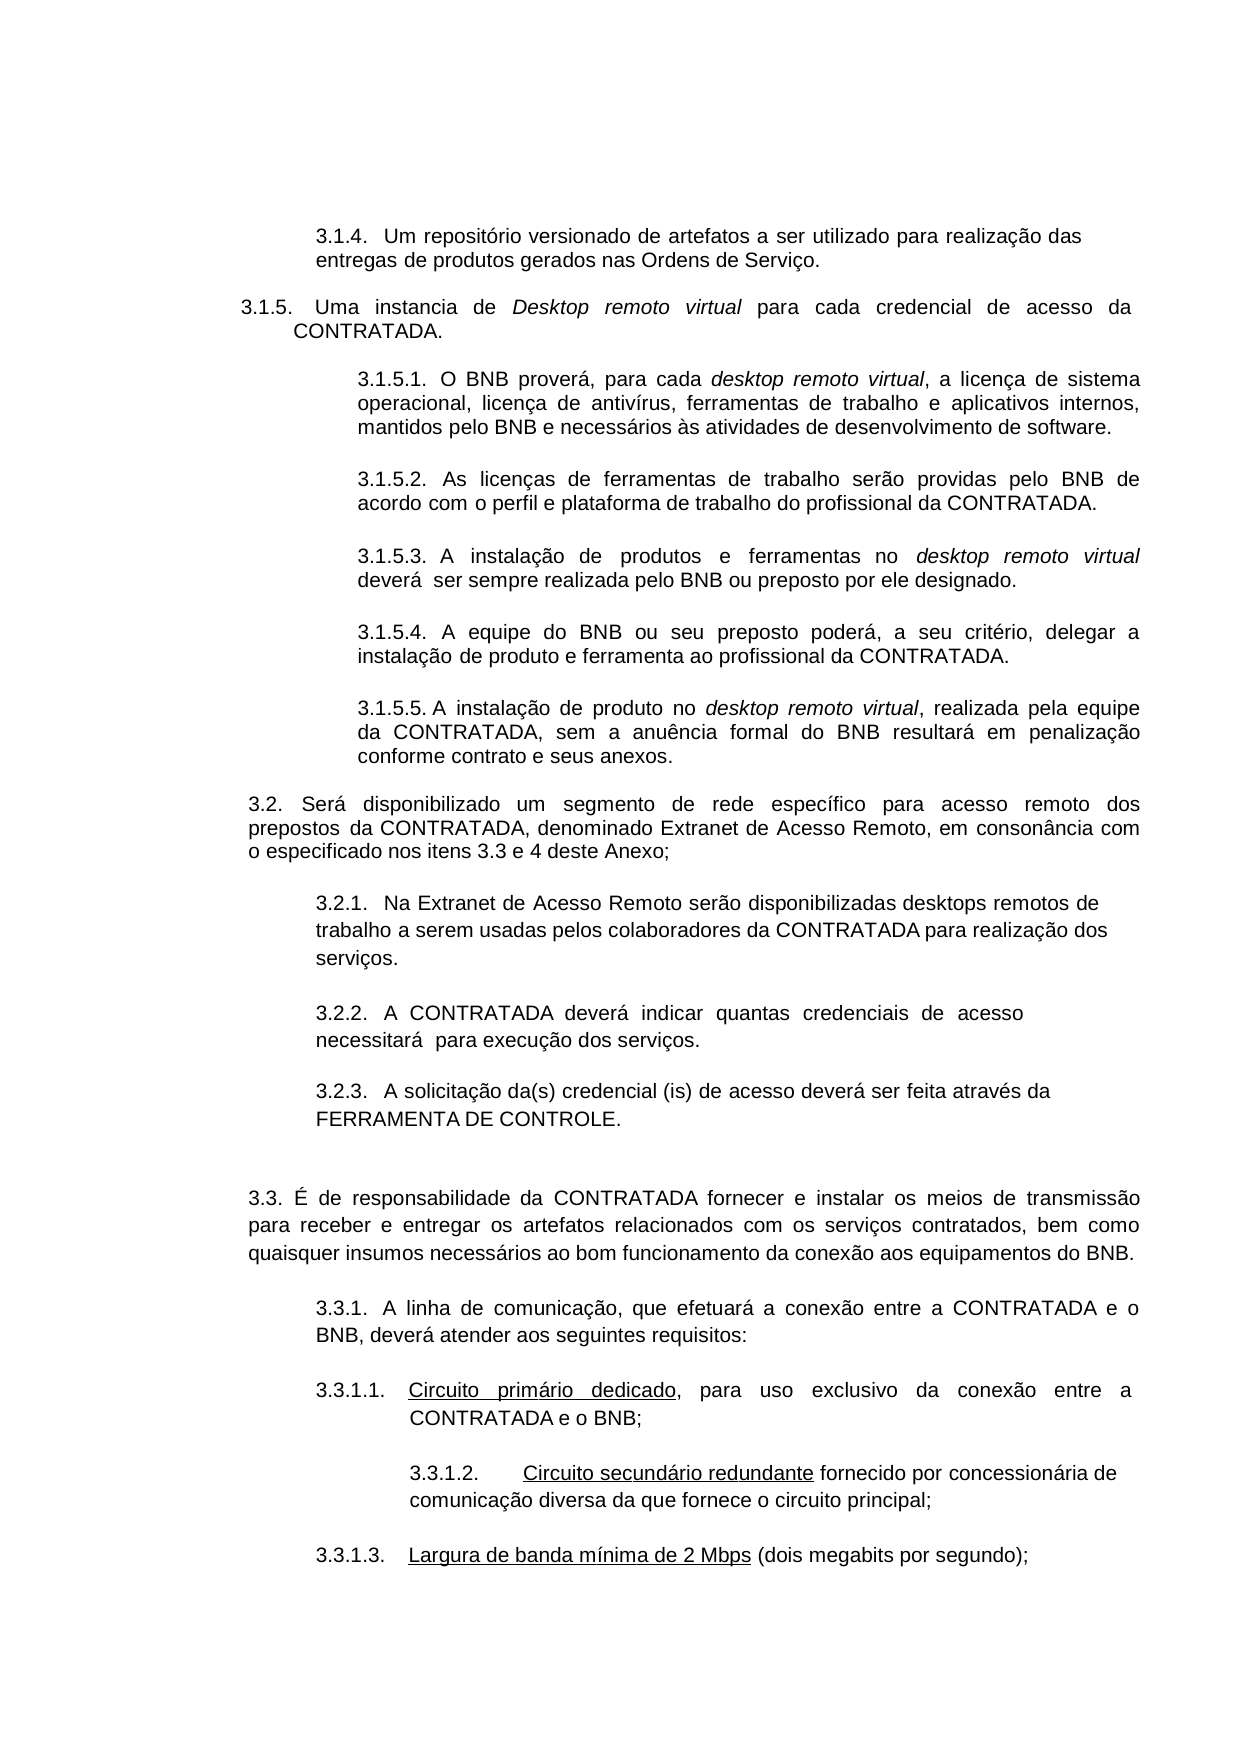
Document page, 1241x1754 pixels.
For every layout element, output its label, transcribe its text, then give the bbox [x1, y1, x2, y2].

text 3.1.5. Uma instancia de Desktop remoto virtual para cada credencial de acesso da [241, 295, 1153, 319]
text 3.1.5.2. As licenças de ferramentas de trabalho serão providas pelo BNB de acordo com o perfil e plataforma de trabalho do profissional da CONTRATADA. [357, 467, 1141, 515]
text 3.3.1.2. Circuito secundário redundante fornecido por concessionária de comunicação diversa da que fornece o circuito principal; [409, 1460, 1140, 1512]
text 3.2. Será disponibilizado um segmento de rede específico para acesso remoto dos prepostos da CONTRATADA, denominado Extranet de Acesso Remoto, em consonância com o especificado nos itens 3.3 e 4 deste Anexo; [248, 792, 1140, 863]
text CONTRATADA. [293, 319, 1153, 343]
text 3.1.5.1. O BNB proverá, para cada desktop remoto virtual, a licença de sistema operacional, licença de antivírus, ferramentas de trabalho e aplicativos internos, mantidos pelo BNB e necessários às atividades de desenvolvimento de software. [357, 367, 1140, 439]
text 3.1.5.4. A equipe do BNB ou seu preposto poderá, a seu critério, delegar a instalação de produto e ferramenta ao profissional da CONTRATADA. [357, 621, 1140, 668]
text 3.2.1. Na Extranet de Acesso Remoto serão disponibilizadas desktops remotos de trabalho a serem usadas pelos colaboradores da CONTRATADA para realização dos serviços. [316, 891, 1140, 969]
text CONTRATADA e o BNB; [409, 1405, 1153, 1429]
text 3.2.2. A CONTRATADA deverá indicar quantas credenciais de acesso necessitará para execução dos serviços. [316, 1001, 1140, 1052]
text 3.1.4. Um repositório versionado de artefatos a ser utilizado para realização das entregas de produtos gerados nas Ordens de Serviço. [316, 223, 1140, 271]
text 3.3. É de responsabilidade da CONTRATADA fornecer e instalar os meios de transmissão para receber e entregar os artefatos relacionados com os serviços contratados, bem como quaisquer insumos necessários ao bom funcionamento da conexão aos equipamentos do BNB. [248, 1186, 1140, 1264]
text 3.3.1. A linha de comunicação, que efetuará a conexão entre a CONTRATADA e o BNB, deverá atender aos seguintes requisitos: [316, 1296, 1140, 1347]
text 3.2.3. A solicitação da(s) credencial (is) de acesso deverá ser feita através da FERRAMENTA DE CONTROLE. [316, 1079, 1140, 1131]
text 3.3.1.1. Circuito primário dedicado, para uso exclusivo da conexão entre a [316, 1378, 1153, 1402]
text 3.1.5.5. A instalação de produto no desktop remoto virtual, realizada pela equipe da CONTRATADA, sem a anuência formal do BNB resultará em penalização conforme contrato e seus anexos. [357, 696, 1141, 768]
text 3.3.1.3. Largura de banda mínima de 2 Mbps (dois megabits por segundo); [316, 1543, 1153, 1567]
text 3.1.5.3. A instalação de produtos e ferramentas no desktop remoto virtual deverá ser sempre realizada pelo BNB ou preposto por ele designado. [357, 543, 1140, 591]
